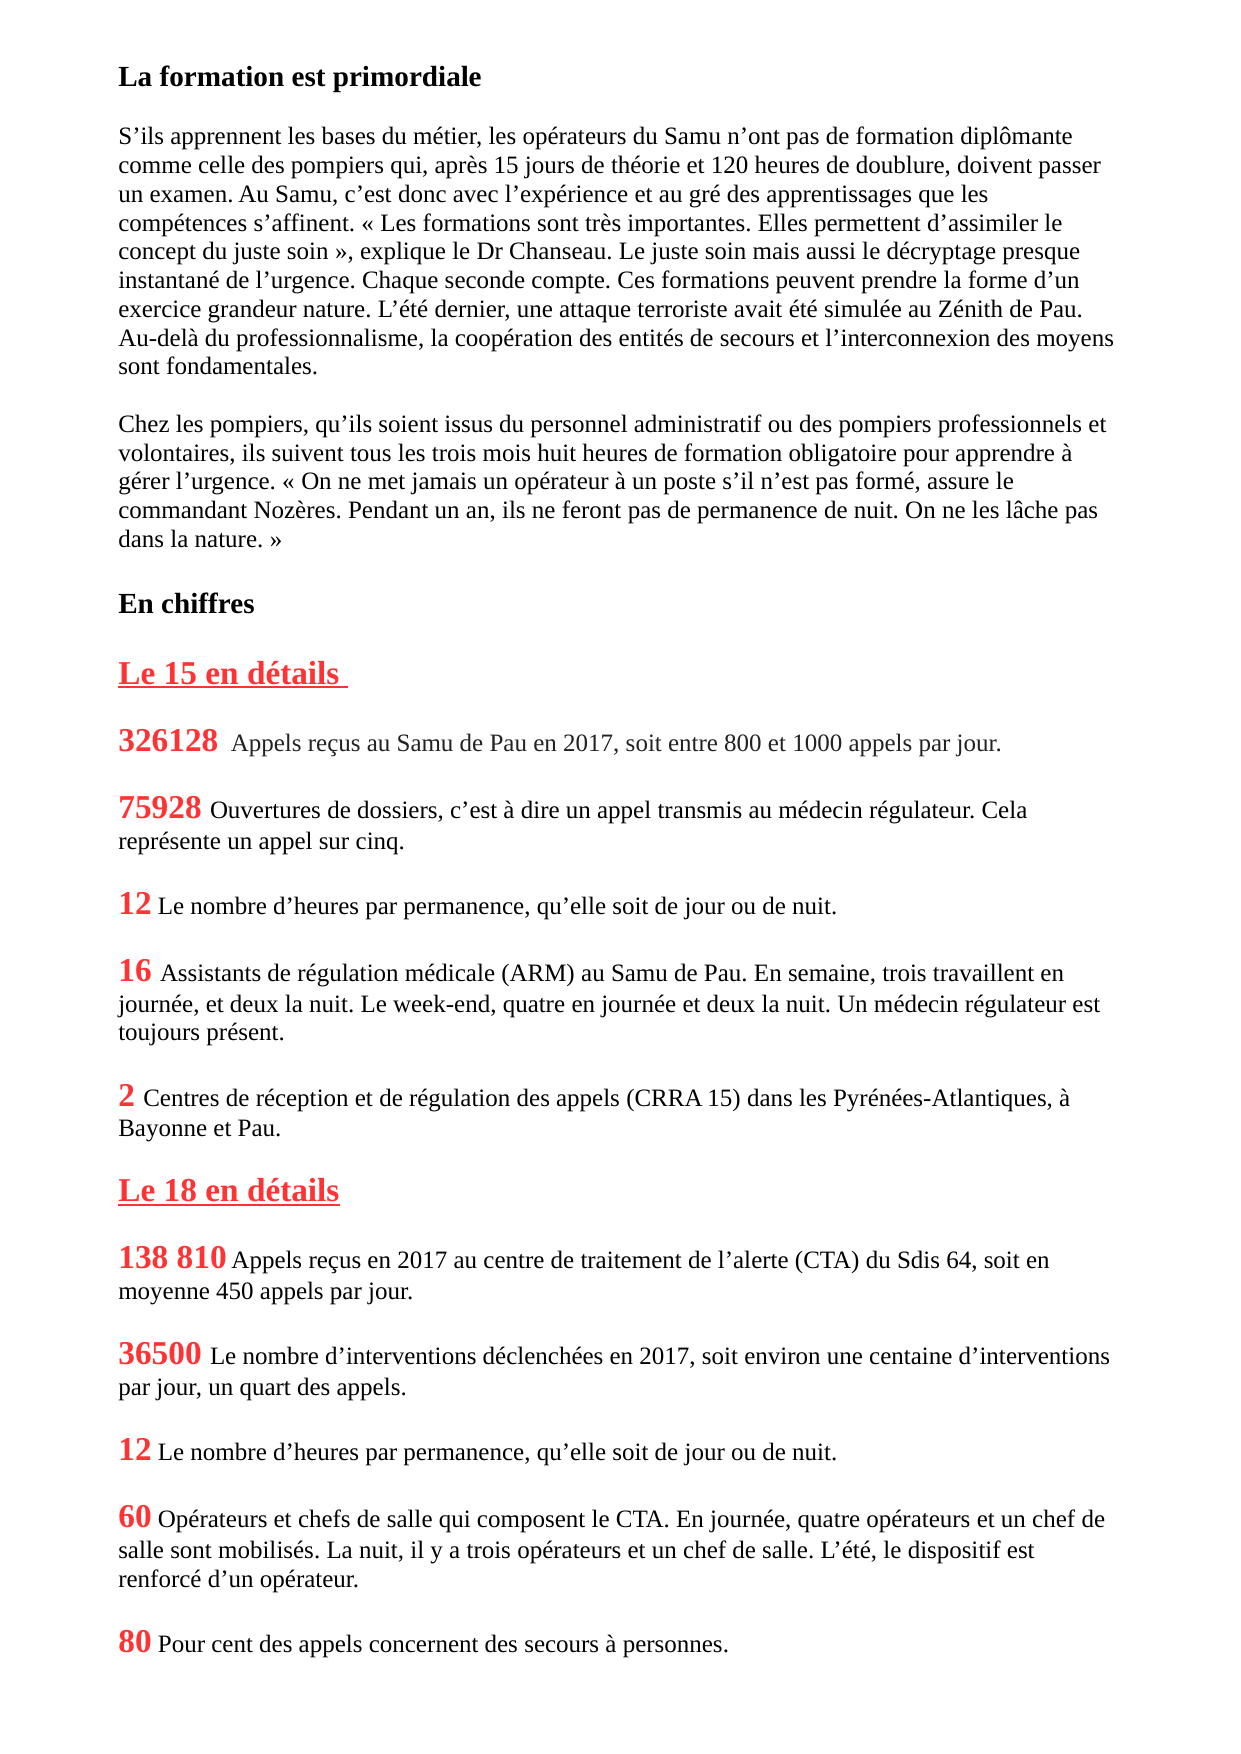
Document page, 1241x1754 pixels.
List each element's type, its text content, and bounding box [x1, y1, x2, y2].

text 2 Centres de réception et de régulation des appels (CRRA 15) dans les Pyrénées-Atlantiques, à Bayonne et Pau. [118, 1075, 1122, 1142]
text Le 15 en détails [118, 653, 1122, 692]
text 75928 Ouvertures de dossiers, c’est à dire un appel transmis au médecin régulateur. Cela représente un appel sur cinq. [118, 787, 1122, 854]
text 12 Le nombre d’heures par permanence, qu’elle soit de jour ou de nuit. [118, 1429, 1122, 1468]
text 12 Le nombre d’heures par permanence, qu’elle soit de jour ou de nuit. [118, 883, 1122, 922]
text 60 Opérateurs et chefs de salle qui composent le CTA. En journée, quatre opérateurs et un chef de salle sont mobilisés. La nuit, il y a trois opérateurs et un chef de salle. L’été, le dispositif est renforcé d’un opérateur. [118, 1497, 1122, 1592]
text 326128 Appels reçus au Samu de Pau en 2017, soit entre 800 et 1000 appels par jour. [118, 720, 1122, 759]
text 80 Pour cent des appels concernent des secours à personnes. [118, 1621, 1122, 1659]
text 16 Assistants de régulation médicale (ARM) au Samu de Pau. En semaine, trois travaillent en journée, et deux la nuit. Le week-end, quatre en journée et deux la nuit. Un médecin régulateur est toujours présent. [118, 950, 1122, 1046]
text Chez les pompiers, qu’ils soient issus du personnel administratif ou des pompiers professionnels et volontaires, ils suivent tous les trois mois huit heures de formation obligatoire pour apprendre à gérer l’urgence. « On ne met jamais un opérateur à un poste s’il n’est pas formé, assure le commandant Nozères. Pendant un an, ils ne feront pas de permanence de nuit. On ne les lâche pas dans la nature. » [118, 409, 1122, 553]
text 138 810 Appels reçus en 2017 au centre de traitement de l’alerte (CTA) du Sdis 64, soit en moyenne 450 appels par jour. [118, 1238, 1122, 1305]
text S’ils apprennent les bases du métier, les opérateurs du Samu n’ont pas de formation diplômante comme celle des pompiers qui, après 15 jours de théorie et 120 heures de doublure, doivent passer un examen. Au Samu, c’est donc avec l’expérience et au gré des apprentissages que les compétences s’affinent. « Les formations sont très importantes. Elles permettent d’assimiler le concept du juste soin », explique le Dr Chanseau. Le juste soin mais aussi le décryptage presque instantané de l’urgence. Chaque seconde compte. Ces formations peuvent prendre la forme d’un exercice grandeur nature. L’été dernier, une attaque terroriste avait été simulée au Zénith de Pau. Au-delà du professionnalisme, la coopération des entités de secours et l’interconnexion des moyens sont fondamentales. [118, 121, 1122, 380]
text Le 18 en détails [118, 1171, 1122, 1209]
text En chiffres [118, 586, 1122, 620]
text La formation est primordiale [118, 59, 1122, 93]
text 36500 Le nombre d’interventions déclenchées en 2017, soit environ une centaine d’interventions par jour, un quart des appels. [118, 1334, 1122, 1401]
